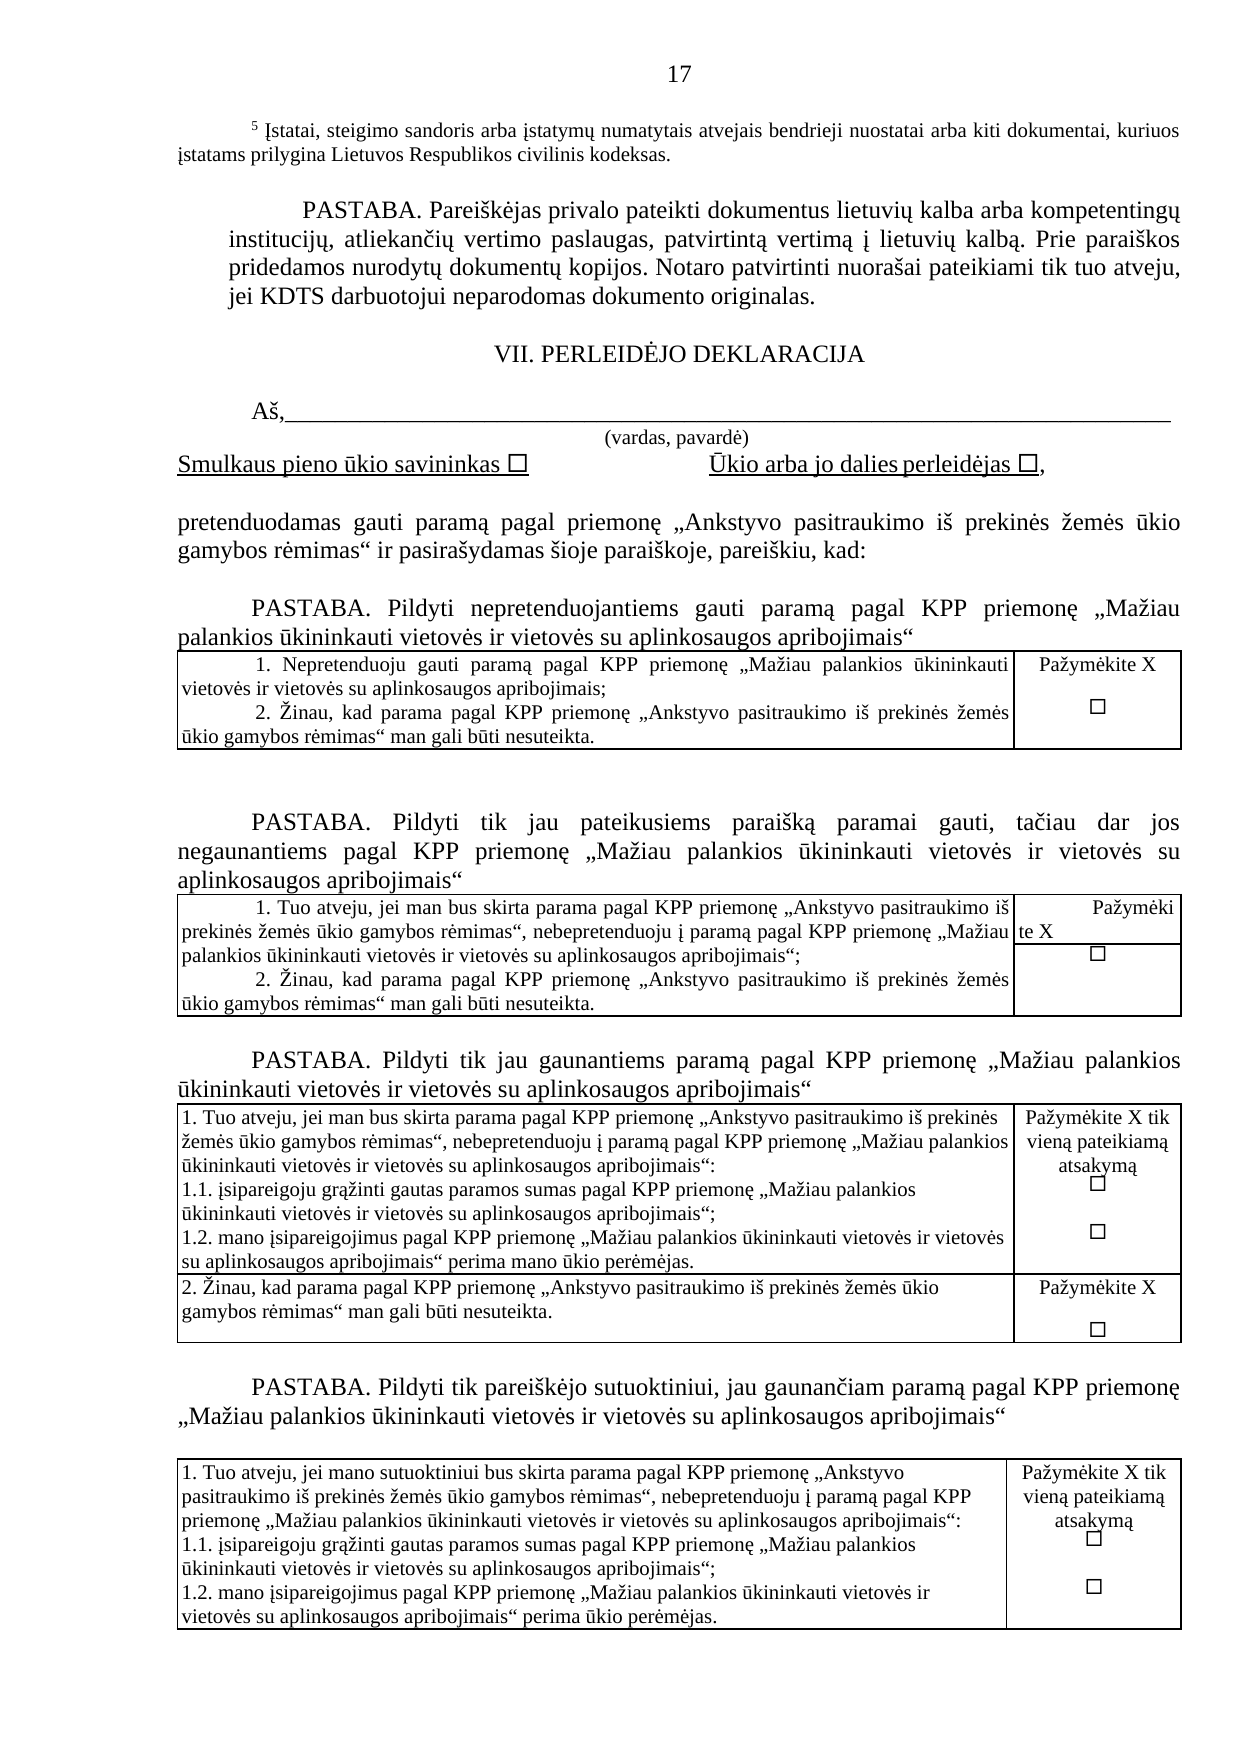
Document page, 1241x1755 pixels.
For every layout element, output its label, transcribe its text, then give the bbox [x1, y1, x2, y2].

table_cell 2. Žinau, kad parama pagal KPP priemonę „Ankstyvo pasitraukimo iš prekinės žemės ūkio gamybos rėmimas“ man gali būti nesuteikta. [178, 700, 1013, 748]
table_cell  [1015, 700, 1180, 748]
table_cell  [1015, 1225, 1180, 1273]
table_header Pažymėkite X tik vieną pateikiamą atsakymą [1007, 1460, 1180, 1532]
table_header Pažymėkite X [1015, 895, 1180, 943]
table_cell 1.1. įsipareigoju grąžinti gautas paramos sumas pagal KPP priemonę „Mažiau palankios ūkininkauti vietovės ir vietovės su aplinkosaugos apribojimais“; [178, 1532, 1006, 1580]
text 5 Įstatai, steigimo sandoris arba įstatymų numatytais atvejais bendrieji nuostatai arba kiti dokumentai, kuriuos įstatams prilygina Lietuvos Respublikos civilinis kodeksas. [177, 118, 1181, 166]
text (vardas, pavardė) [177, 425, 1181, 449]
table_cell  [1015, 945, 1180, 967]
text PASTABA. Pareiškėjas privalo pateikti dokumentus lietuvių kalba arba kompetentingų institucijų, atliekančių vertimo paslaugas, patvirtintą vertimą į lietuvių kalbą. Prie paraiškos pridedamos nurodytų dokumentų kopijos. Notaro patvirtinti nuorašai pateikiami tik tuo atveju, jei KDTS darbuotojui neparodomas dokumento originalas. [228, 195, 1181, 310]
table_cell  [1007, 1580, 1180, 1628]
table_cell  [1015, 1177, 1180, 1225]
table_cell  [1007, 1532, 1180, 1580]
table_cell 2. Žinau, kad parama pagal KPP priemonę „Ankstyvo pasitraukimo iš prekinės žemės ūkio gamybos rėmimas“ man gali būti nesuteikta. [178, 1275, 1013, 1342]
table_cell 1.2. mano įsipareigojimus pagal KPP priemonę „Mažiau palankios ūkininkauti vietovės ir vietovės su aplinkosaugos apribojimais“ perima mano ūkio perėmėjas. [178, 1225, 1013, 1273]
table_header Pažymėkite X [1015, 652, 1180, 700]
text PASTABA. Pildyti tik jau pateikusiems paraišką paramai gauti, tačiau dar jos negaunantiems pagal KPP priemonę „Mažiau palankios ūkininkauti vietovės ir vietovės su aplinkosaugos apribojimais“ [177, 807, 1181, 893]
text Aš, [177, 396, 1181, 425]
text PASTABA. Pildyti nepretenduojantiems gauti paramą pagal KPP priemonę „Mažiau palankios ūkininkauti vietovės ir vietovės su aplinkosaugos apribojimais“ [177, 593, 1181, 650]
text pretenduodamas gauti paramą pagal priemonę „Ankstyvo pasitraukimo iš prekinės žemės ūkio gamybos rėmimas“ ir pasirašydamas šioje paraiškoje, pareiškiu, kad: [177, 507, 1181, 564]
table_header 1. Tuo atveju, jei man bus skirta parama pagal KPP priemonę „Ankstyvo pasitraukimo iš prekinės žemės ūkio gamybos rėmimas“, nebepretenduoju į paramą pagal KPP priemonę „Mažiau palankios ūkininkauti vietovės ir vietovės su aplinkosaugos apribojimais“: [178, 1105, 1013, 1177]
table_cell [1015, 967, 1180, 1015]
table_cell 1.2. mano įsipareigojimus pagal KPP priemonę „Mažiau palankios ūkininkauti vietovės ir vietovės su aplinkosaugos apribojimais“ perima ūkio perėmėjas. [178, 1580, 1006, 1628]
text PASTABA. Pildyti tik jau gaunantiems paramą pagal KPP priemonę „Mažiau palankios ūkininkauti vietovės ir vietovės su aplinkosaugos apribojimais“ [177, 1046, 1181, 1103]
text Smulkaus pieno ūkio savininkas  Ūkio arba jo dalies perleidėjas , [177, 449, 1181, 478]
table_header 1. Tuo atveju, jei man bus skirta parama pagal KPP priemonę „Ankstyvo pasitraukimo iš prekinės žemės ūkio gamybos rėmimas“, nebepretenduoju į paramą pagal KPP priemonę „Mažiau palankios ūkininkauti vietovės ir vietovės su aplinkosaugos apribojimais“; [178, 895, 1013, 967]
table_cell 1.1. įsipareigoju grąžinti gautas paramos sumas pagal KPP priemonę „Mažiau palankios ūkininkauti vietovės ir vietovės su aplinkosaugos apribojimais“; [178, 1177, 1013, 1225]
table_cell 2. Žinau, kad parama pagal KPP priemonę „Ankstyvo pasitraukimo iš prekinės žemės ūkio gamybos rėmimas“ man gali būti nesuteikta. [178, 967, 1013, 1015]
text PASTABA. Pildyti tik pareiškėjo sutuoktiniui, jau gaunančiam paramą pagal KPP priemonę „Mažiau palankios ūkininkauti vietovės ir vietovės su aplinkosaugos apribojimais“ [177, 1372, 1181, 1429]
table_header 1. Tuo atveju, jei mano sutuoktiniui bus skirta parama pagal KPP priemonę „Ankstyvo pasitraukimo iš prekinės žemės ūkio gamybos rėmimas“, nebepretenduoju į paramą pagal KPP priemonę „Mažiau palankios ūkininkauti vietovės ir vietovės su aplinkosaugos apribojimais“: [178, 1460, 1006, 1532]
table_header 1. Nepretenduoju gauti paramą pagal KPP priemonę „Mažiau palankios ūkininkauti vietovės ir vietovės su aplinkosaugos apribojimais; [178, 652, 1013, 700]
table_cell Pažymėkite X  [1015, 1275, 1180, 1342]
table_header Pažymėkite X tik vieną pateikiamą atsakymą [1015, 1105, 1180, 1177]
text VII. PERLEIDĖJO DEKLARACIJA [177, 339, 1181, 367]
